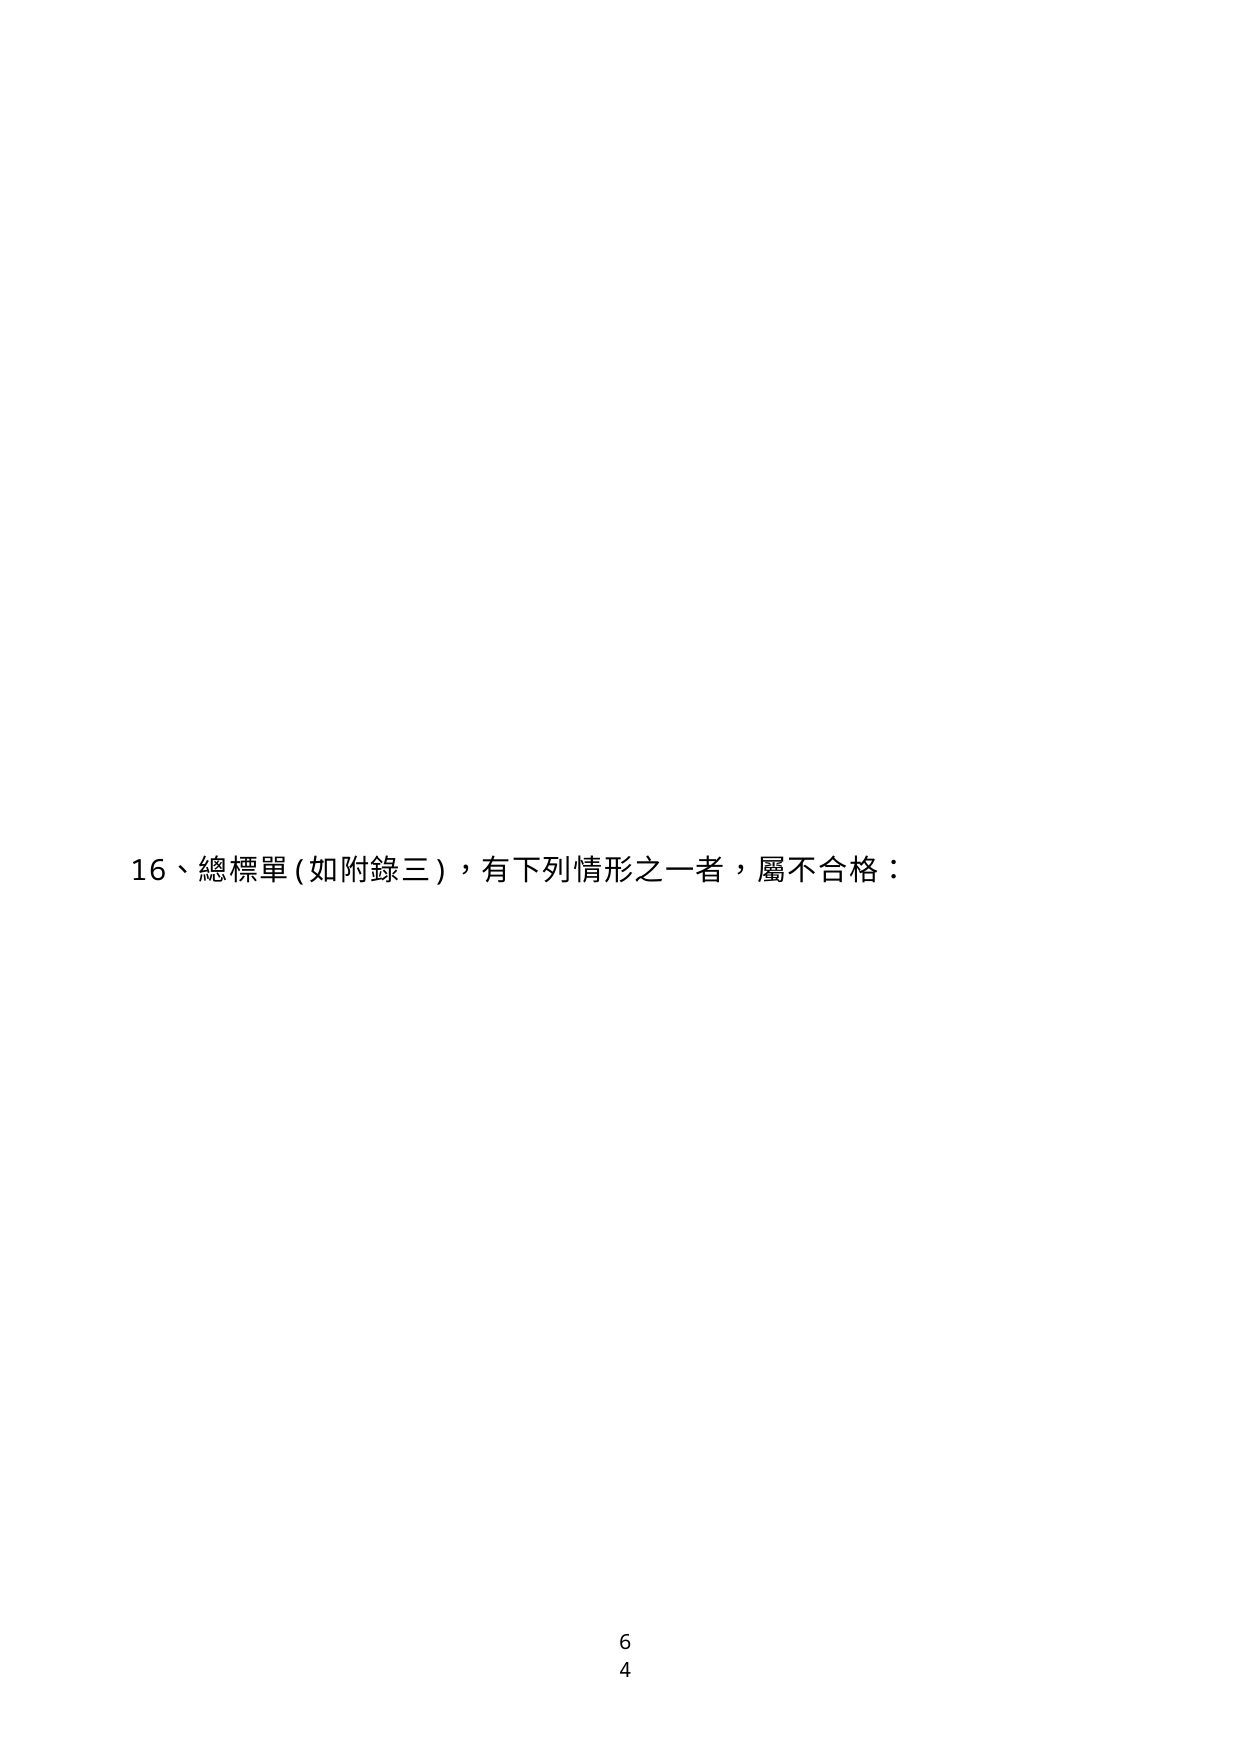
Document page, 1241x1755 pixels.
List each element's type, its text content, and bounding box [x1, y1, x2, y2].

list 總標單(如附錄三)，有下列情形之一者，屬不合格： [130, 826, 1110, 889]
